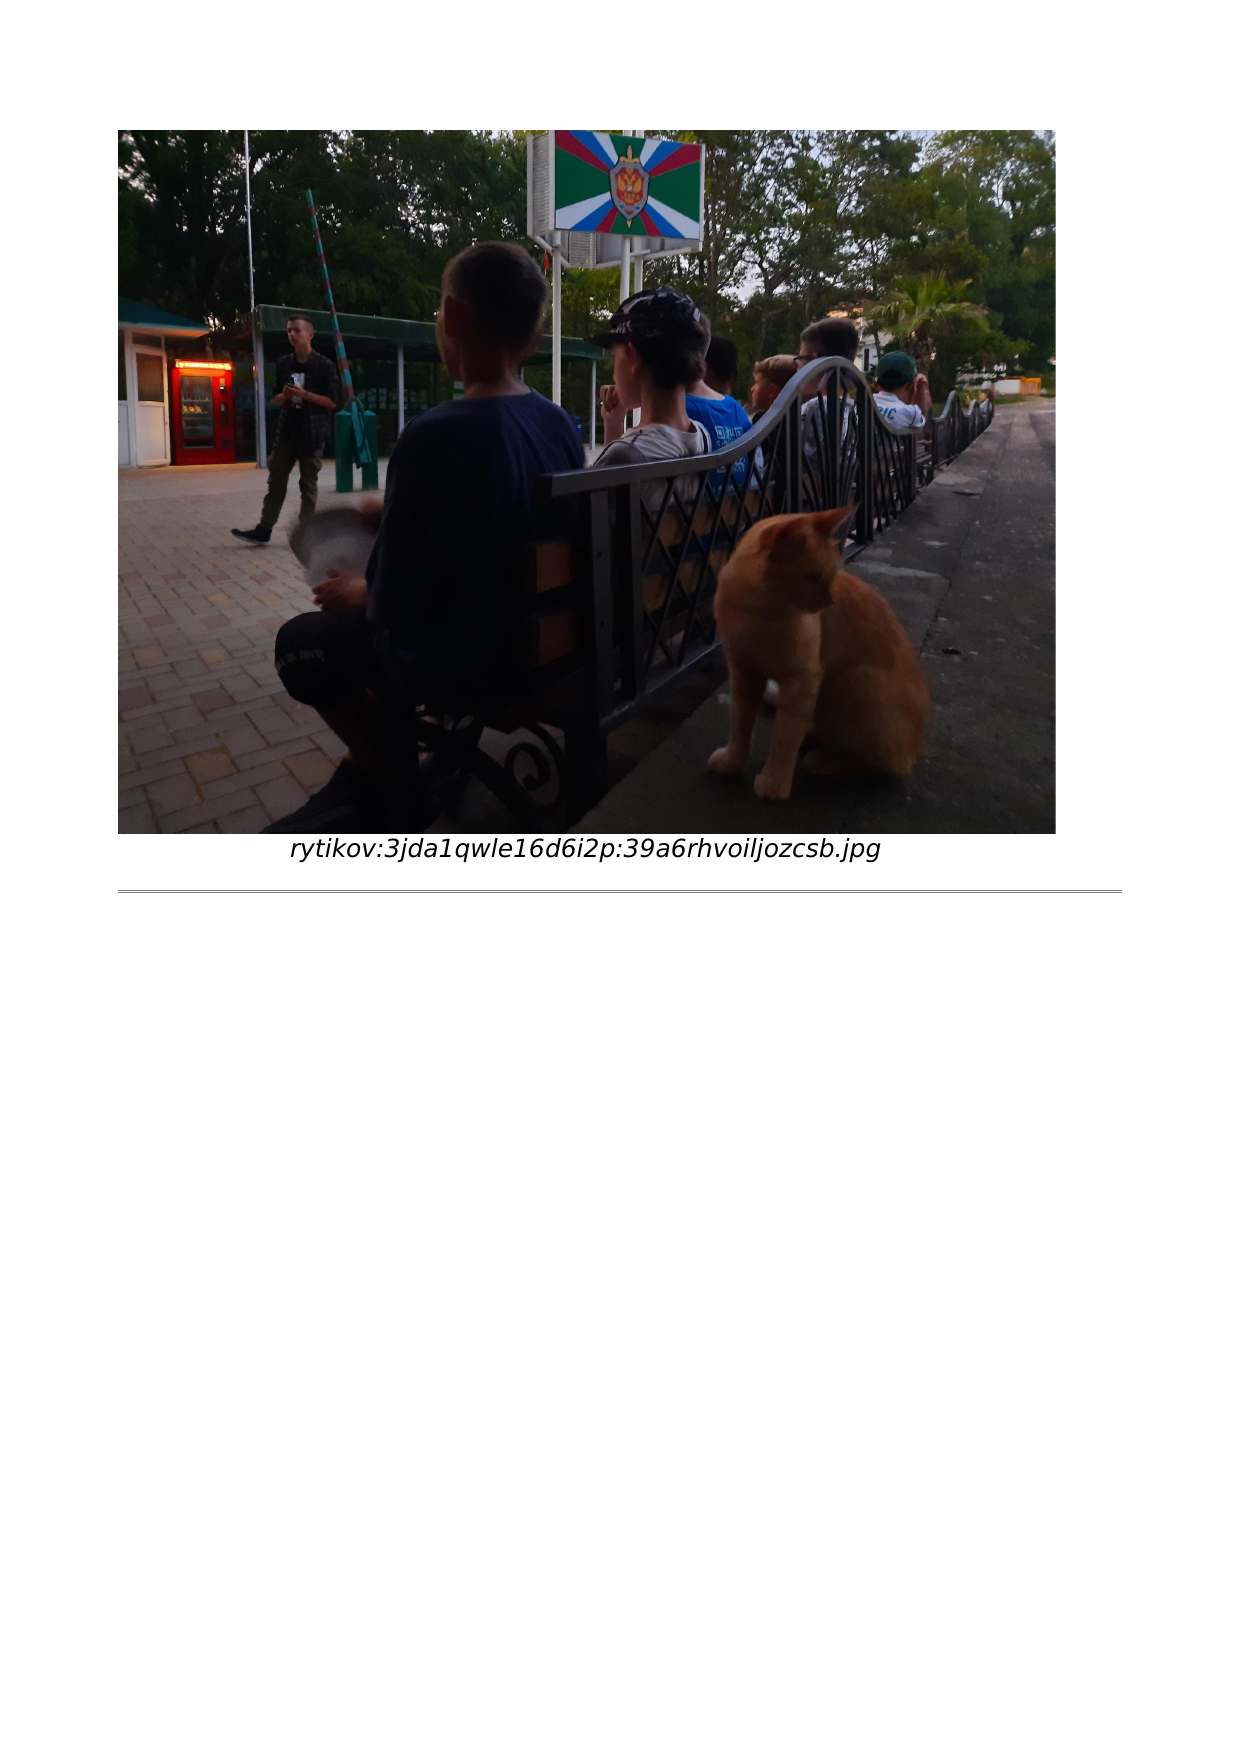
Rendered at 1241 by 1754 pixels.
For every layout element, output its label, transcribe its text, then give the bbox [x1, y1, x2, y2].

text rytikov:3jda1qwle16d6i2p:39a6rhvoiljozcsb.jpg [118, 834, 1056, 863]
picture [118, 130, 1056, 834]
